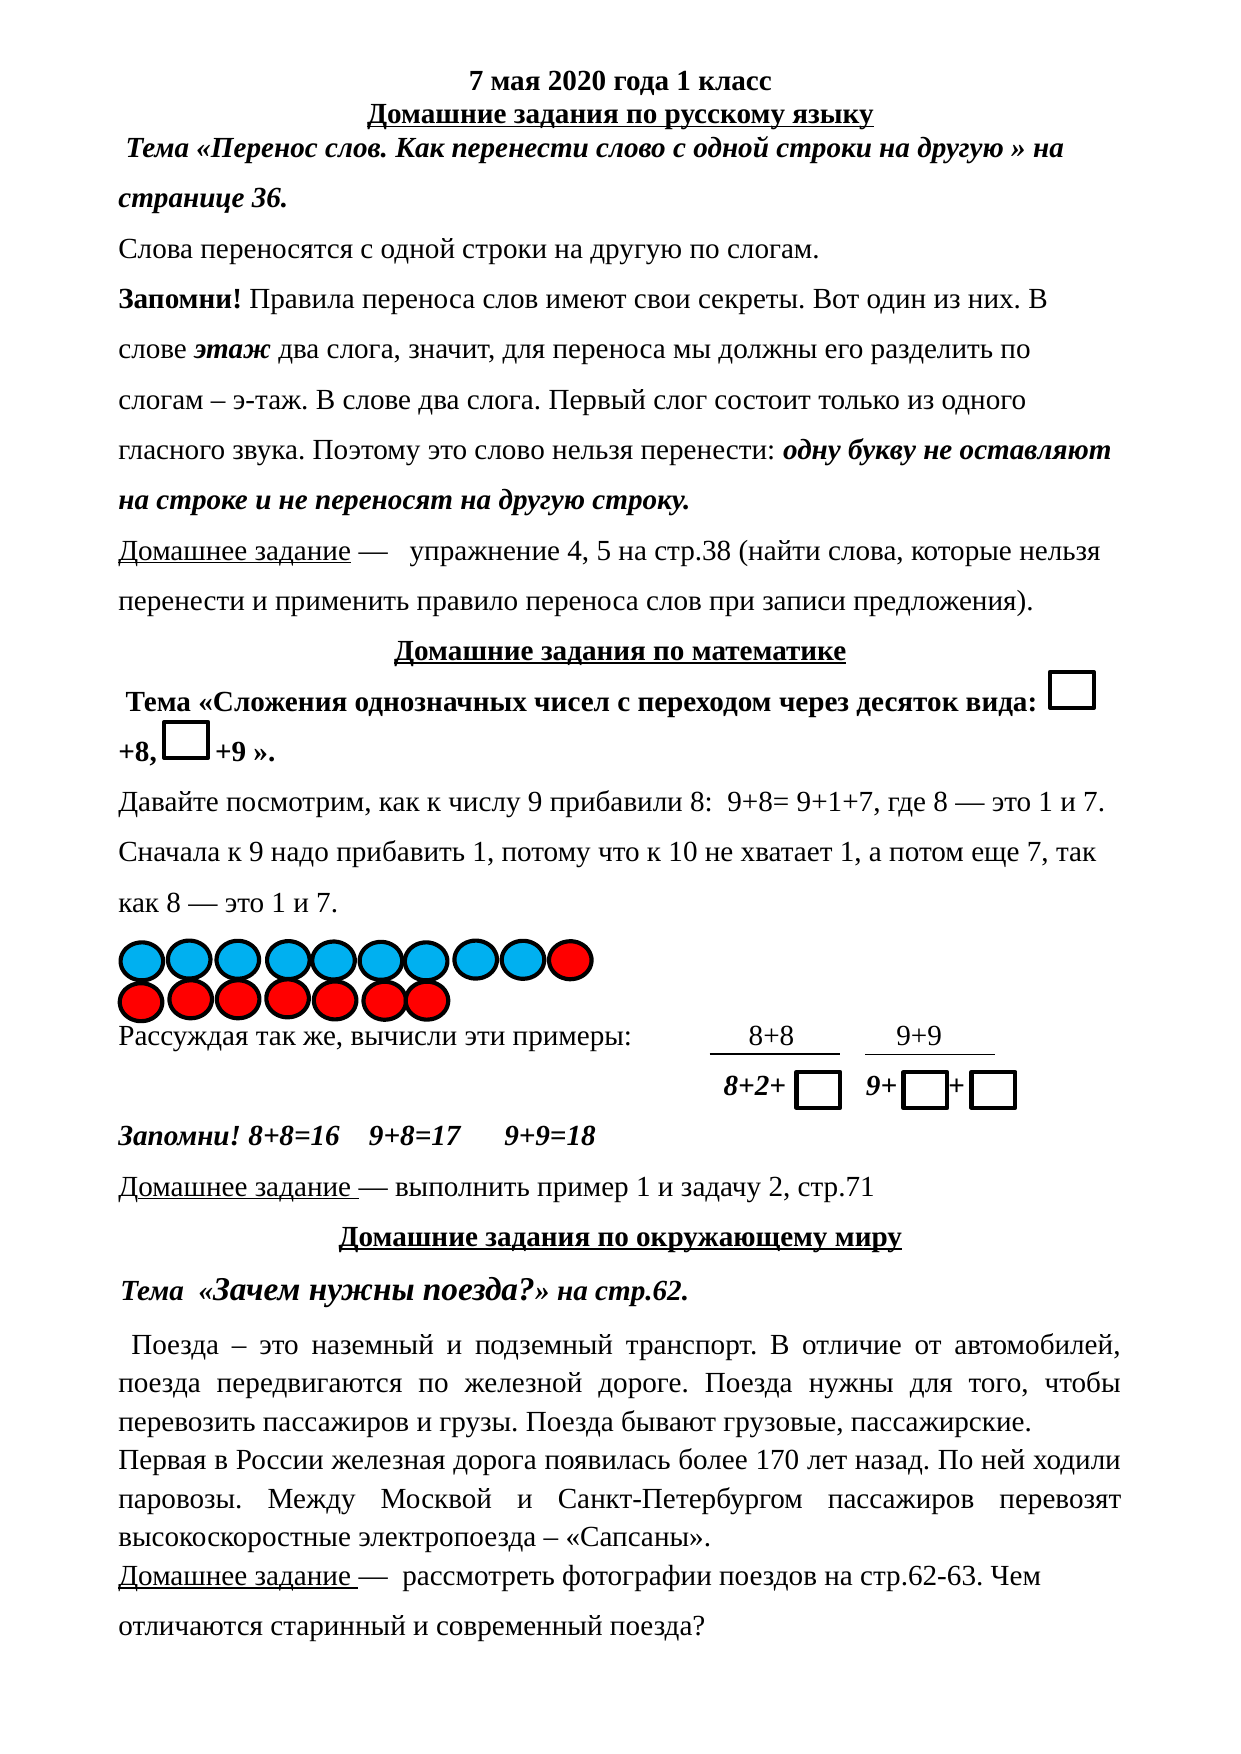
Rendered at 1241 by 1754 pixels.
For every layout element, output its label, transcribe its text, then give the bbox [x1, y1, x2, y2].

text Домашние задания по окружающему миру [118, 1219, 1122, 1253]
text Тема «Перенос слов. Как перенести слово с одной строки на другую » на странице 36. [118, 130, 1122, 214]
text Слова переносятся с одной строки на другую по слогам. [118, 231, 1122, 264]
text Запомни! Правила переноса слов имеют свои секреты. Вот один из них. В слове этаж два слога, значит, для переноса мы должны его разделить по слогам – э-таж. В слове два слога. Первый слог состоит только из одного гласного звука. Поэтому это слово нельзя перенести: одну букву не оставляют на строке и не переносят на другую строку. [118, 281, 1122, 516]
text Рассуждая так же, вычисли эти примеры: 8+8 9+9 [118, 1018, 1122, 1051]
text Первая в России железная дорога появилась более 170 лет назад. По ней ходили паровозы. Между Москвой и Санкт-Петербургом пассажиров перевозят высокоскоростные электропоезда – «Сапсаны». [118, 1442, 1122, 1553]
text 8+2+ 9+ + [118, 1068, 1122, 1102]
text Домашние задания по русскому языку [118, 97, 1122, 130]
text Домашнее задание — упражнение 4, 5 на стр.38 (найти слова, которые нельзя перенести и применить правило переноса слов при записи предложения). [118, 533, 1122, 617]
text Запомни! 8+8=16 9+8=17 9+9=18 [118, 1118, 1122, 1152]
text Домашнее задание — рассмотреть фотографии поездов на стр.62-63. Чем отличаются старинный и современный поезда? [118, 1558, 1122, 1642]
text Давайте посмотрим, как к числу 9 прибавили 8: 9+8= 9+1+7, где 8 — это 1 и 7. Сначала к 9 надо прибавить 1, потому что к 10 не хватает 1, а потом еще 7, так как 8 — это 1 и 7. [118, 784, 1122, 918]
text Тема «Сложения однозначных чисел с переходом через десяток вида: +8, +9 ». [118, 684, 1122, 767]
text Поезда – это наземный и подземный транспорт. В отличие от автомобилей, поезда передвигаются по железной дороге. Поезда нужны для того, чтобы перевозить пассажиров и грузы. Поезда бывают грузовые, пассажирские. [118, 1327, 1122, 1437]
text Домашние задания по математике [118, 633, 1122, 667]
text Домашнее задание — выполнить пример 1 и задачу 2, стр.71 [118, 1169, 1122, 1202]
text 7 мая 2020 года 1 класс [118, 63, 1122, 97]
text Тема «Зачем нужны поезда?» на стр.62. [84, 1269, 1122, 1308]
